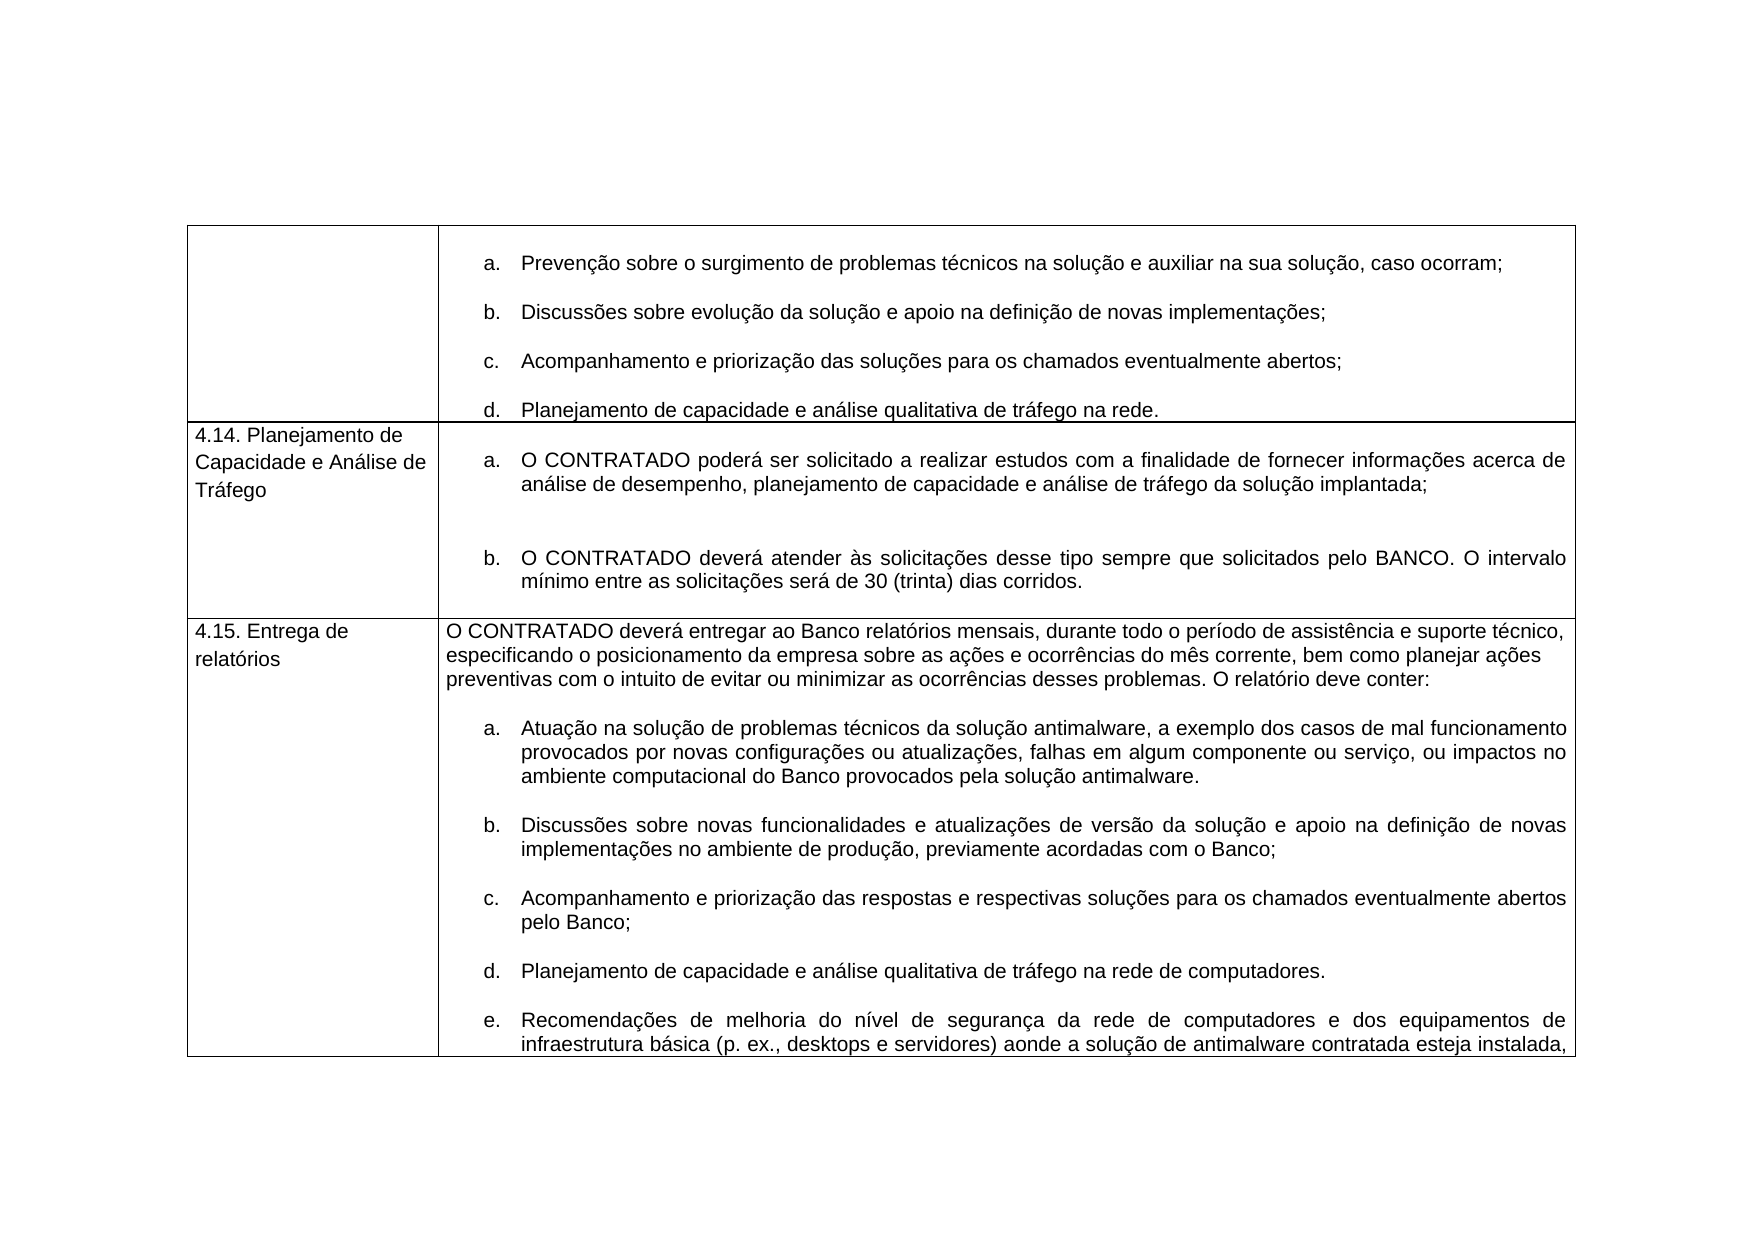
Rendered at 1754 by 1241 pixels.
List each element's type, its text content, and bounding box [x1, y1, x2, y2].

table_cell 4.14. Planejamento de Capacidade e Análise de Tráfego [188, 423, 438, 618]
table_cell 4.15. Entrega de relatórios [188, 619, 438, 1056]
table_cell O CONTRATADO deverá realizar, com agendamento e periodicidade mínima mensal, a critério do BANCO e nas suas dependências no Centro Administrativo Presidente Getúlio Vargas (CAPGV), em Fortaleza-CE, durante todo o período de assistência e suporte técnico, reuniões para posicionamento sobre a prestação de assistência e suporte técnico, incluindo ações relacionadas a: Prevenção sobre o surgimento de problemas técnicos na solução e auxiliar na sua solução, caso ocorram; Discussões sobre evolução da solução e apoio na definição de novas implementações; Acompanhamento e priorização das soluções para os chamados eventualmente abertos; Planejamento de capacidade e análise qualitativa de tráfego na rede. [439, 226, 1575, 421]
table_cell [188, 226, 438, 421]
table_cell O CONTRATADO poderá ser solicitado a realizar estudos com a finalidade de fornecer informações acerca de análise de desempenho, planejamento de capacidade e análise de tráfego da solução implantada; O CONTRATADO deverá atender às solicitações desse tipo sempre que solicitados pelo BANCO. O intervalo mínimo entre as solicitações será de 30 (trinta) dias corridos. [439, 423, 1575, 618]
table_cell O CONTRATADO deverá entregar ao Banco relatórios mensais, durante todo o período de assistência e suporte técnico, especificando o posicionamento da empresa sobre as ações e ocorrências do mês corrente, bem como planejar ações preventivas com o intuito de evitar ou minimizar as ocorrências desses problemas. O relatório deve conter: Atuação na solução de problemas técnicos da solução antimalware, a exemplo dos casos de mal funcionamento provocados por novas configurações ou atualizações, falhas em algum componente ou serviço, ou impactos no ambiente computacional do Banco provocados pela solução antimalware. Discussões sobre novas funcionalidades e atualizações de versão da solução e apoio na definição de novas implementações no ambiente de produção, previamente acordadas com o Banco; Acompanhamento e priorização das respostas e respectivas soluções para os chamados eventualmente abertos pelo Banco; Planejamento de capacidade e análise qualitativa de tráfego na rede de computadores. Recomendações de melhoria do nível de segurança da rede de computadores e dos equipamentos de infraestrutura básica (p. ex., desktops e servidores) aonde a solução de antimalware contratada esteja instalada, [439, 619, 1575, 1056]
